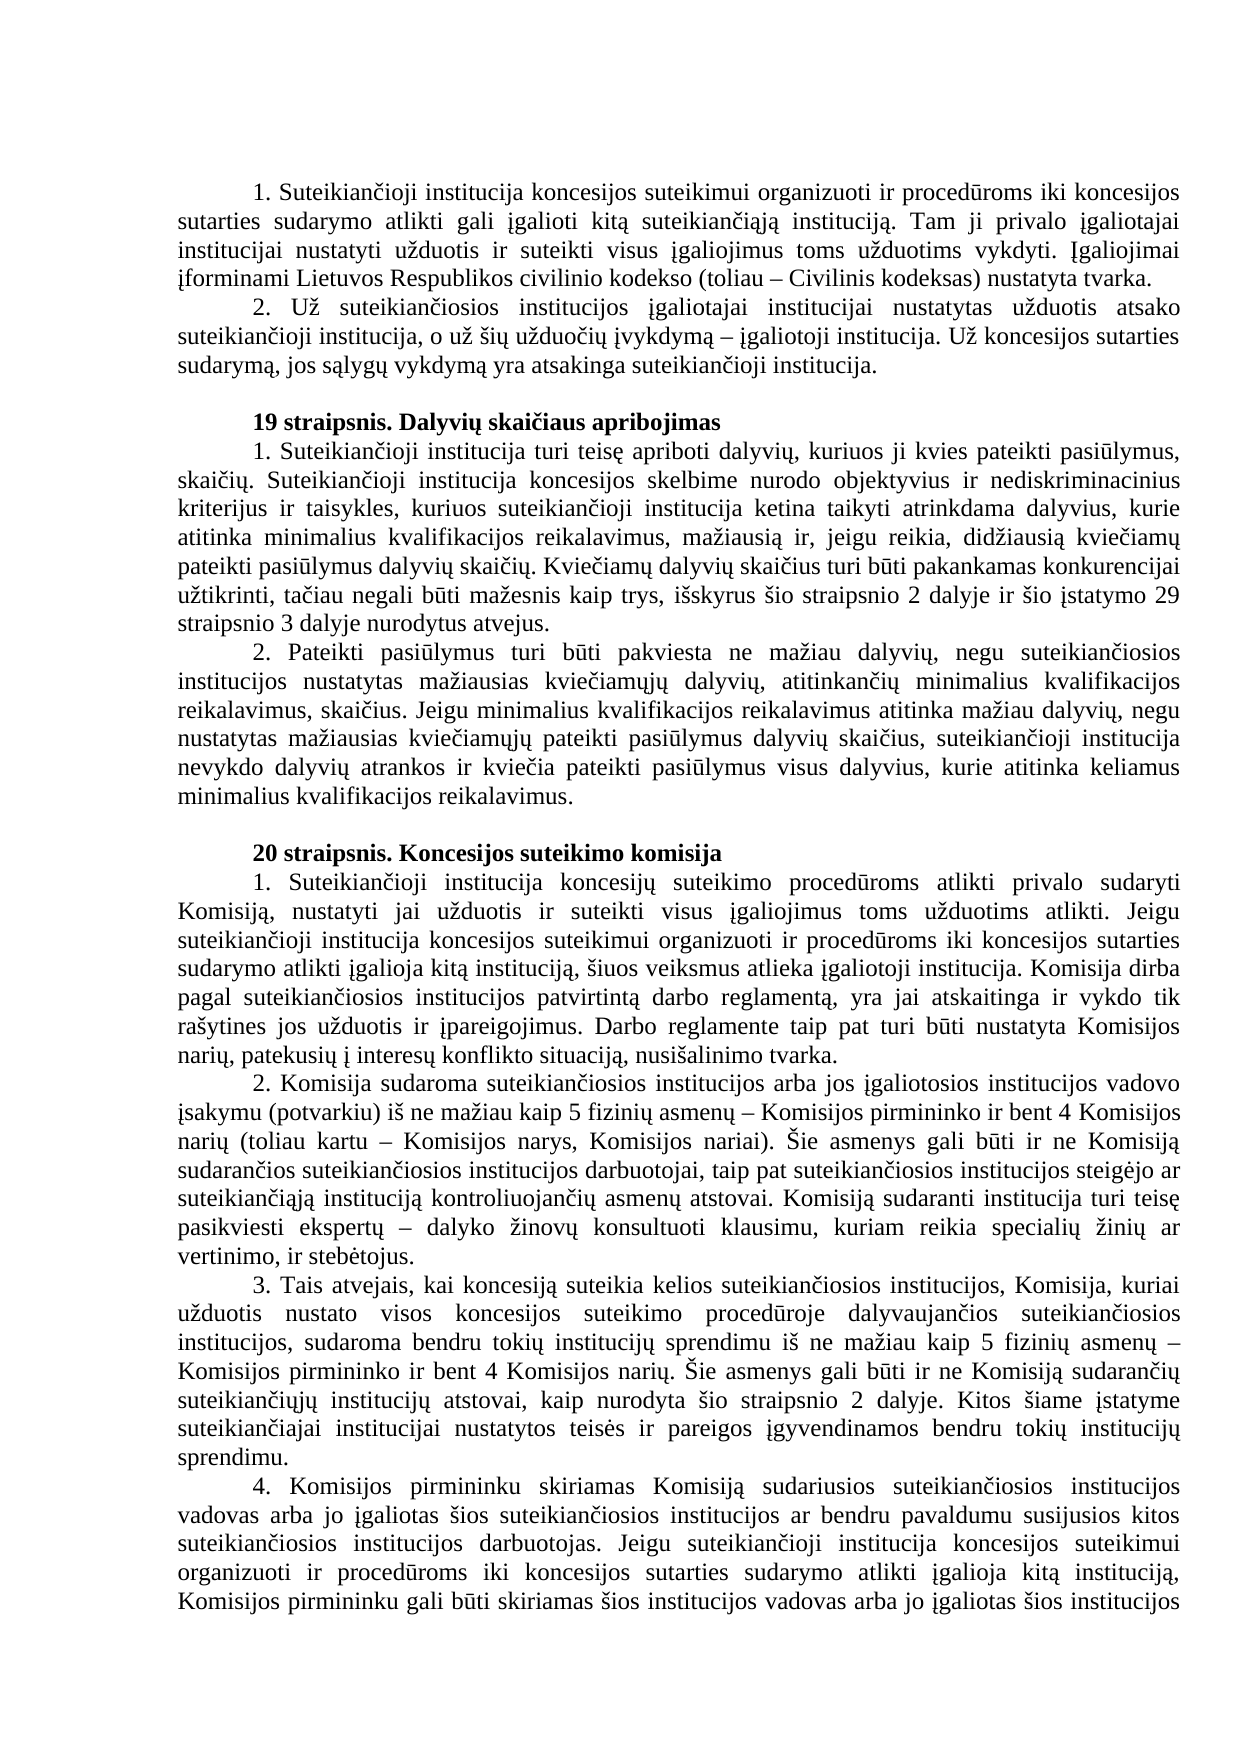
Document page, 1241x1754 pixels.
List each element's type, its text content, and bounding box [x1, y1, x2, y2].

text 1. Suteikiančioji institucija turi teisę apriboti dalyvių, kuriuos ji kvies pateikti pasiūlymus, skaičių. Suteikiančioji institucija koncesijos skelbime nurodo objektyvius ir nediskriminacinius kriterijus ir taisykles, kuriuos suteikiančioji institucija ketina taikyti atrinkdama dalyvius, kurie atitinka minimalius kvalifikacijos reikalavimus, mažiausią ir, jeigu reikia, didžiausią kviečiamų pateikti pasiūlymus dalyvių skaičių. Kviečiamų dalyvių skaičius turi būti pakankamas konkurencijai užtikrinti, tačiau negali būti mažesnis kaip trys, išskyrus šio straipsnio 2 dalyje ir šio įstatymo 29 straipsnio 3 dalyje nurodytus atvejus. [177, 436, 1181, 637]
text 3. Tais atvejais, kai koncesiją suteikia kelios suteikiančiosios institucijos, Komisija, kuriai užduotis nustato visos koncesijos suteikimo procedūroje dalyvaujančios suteikiančiosios institucijos, sudaroma bendru tokių institucijų sprendimu iš ne mažiau kaip 5 fizinių asmenų – Komisijos pirmininko ir bent 4 Komisijos narių. Šie asmenys gali būti ir ne Komisiją sudarančių suteikiančiųjų institucijų atstovai, kaip nurodyta šio straipsnio 2 dalyje. Kitos šiame įstatyme suteikiančiajai institucijai nustatytos teisės ir pareigos įgyvendinamos bendru tokių institucijų sprendimu. [177, 1270, 1181, 1471]
text 2. Komisija sudaroma suteikiančiosios institucijos arba jos įgaliotosios institucijos vadovo įsakymu (potvarkiu) iš ne mažiau kaip 5 fizinių asmenų – Komisijos pirmininko ir bent 4 Komisijos narių (toliau kartu – Komisijos narys, Komisijos nariai). Šie asmenys gali būti ir ne Komisiją sudarančios suteikiančiosios institucijos darbuotojai, taip pat suteikiančiosios institucijos steigėjo ar suteikiančiąją instituciją kontroliuojančių asmenų atstovai. Komisiją sudaranti institucija turi teisę pasikviesti ekspertų – dalyko žinovų konsultuoti klausimu, kuriam reikia specialių žinių ar vertinimo, ir stebėtojus. [177, 1068, 1181, 1270]
text 1. Suteikiančioji institucija koncesijų suteikimo procedūroms atlikti privalo sudaryti Komisiją, nustatyti jai užduotis ir suteikti visus įgaliojimus toms užduotims atlikti. Jeigu suteikiančioji institucija koncesijos suteikimui organizuoti ir procedūroms iki koncesijos sutarties sudarymo atlikti įgalioja kitą instituciją, šiuos veiksmus atlieka įgaliotoji institucija. Komisija dirba pagal suteikiančiosios institucijos patvirtintą darbo reglamentą, yra jai atskaitinga ir vykdo tik rašytines jos užduotis ir įpareigojimus. Darbo reglamente taip pat turi būti nustatyta Komisijos narių, patekusių į interesų konflikto situaciją, nusišalinimo tvarka. [177, 867, 1181, 1068]
text 20 straipsnis. Koncesijos suteikimo komisija [177, 838, 1181, 867]
subtitle 2. Už suteikiančiosios institucijos įgaliotajai institucijai nustatytas užduotis atsako suteikiančioji institucija, o už šių užduočių įvykdymą – įgaliotoji institucija. Už koncesijos sutarties sudarymą, jos sąlygų vykdymą yra atsakinga suteikiančioji institucija. [177, 292, 1181, 378]
text 4. Komisijos pirmininku skiriamas Komisiją sudariusios suteikiančiosios institucijos vadovas arba jo įgaliotas šios suteikiančiosios institucijos ar bendru pavaldumu susijusios kitos suteikiančiosios institucijos darbuotojas. Jeigu suteikiančioji institucija koncesijos suteikimui organizuoti ir procedūroms iki koncesijos sutarties sudarymo atlikti įgalioja kitą instituciją, Komisijos pirmininku gali būti skiriamas šios institucijos vadovas arba jo įgaliotas šios institucijos [177, 1471, 1181, 1615]
text 19 straipsnis. Dalyvių skaičiaus apribojimas [177, 407, 1181, 436]
subtitle 1. Suteikiančioji institucija koncesijos suteikimui organizuoti ir procedūroms iki koncesijos sutarties sudarymo atlikti gali įgalioti kitą suteikiančiąją instituciją. Tam ji privalo įgaliotajai institucijai nustatyti užduotis ir suteikti visus įgaliojimus toms užduotims vykdyti. Įgaliojimai įforminami Lietuvos Respublikos civilinio kodekso (toliau – Civilinis kodeksas) nustatyta tvarka. [177, 177, 1181, 292]
text 2. Pateikti pasiūlymus turi būti pakviesta ne mažiau dalyvių, negu suteikiančiosios institucijos nustatytas mažiausias kviečiamųjų dalyvių, atitinkančių minimalius kvalifikacijos reikalavimus, skaičius. Jeigu minimalius kvalifikacijos reikalavimus atitinka mažiau dalyvių, negu nustatytas mažiausias kviečiamųjų pateikti pasiūlymus dalyvių skaičius, suteikiančioji institucija nevykdo dalyvių atrankos ir kviečia pateikti pasiūlymus visus dalyvius, kurie atitinka keliamus minimalius kvalifikacijos reikalavimus. [177, 637, 1181, 810]
